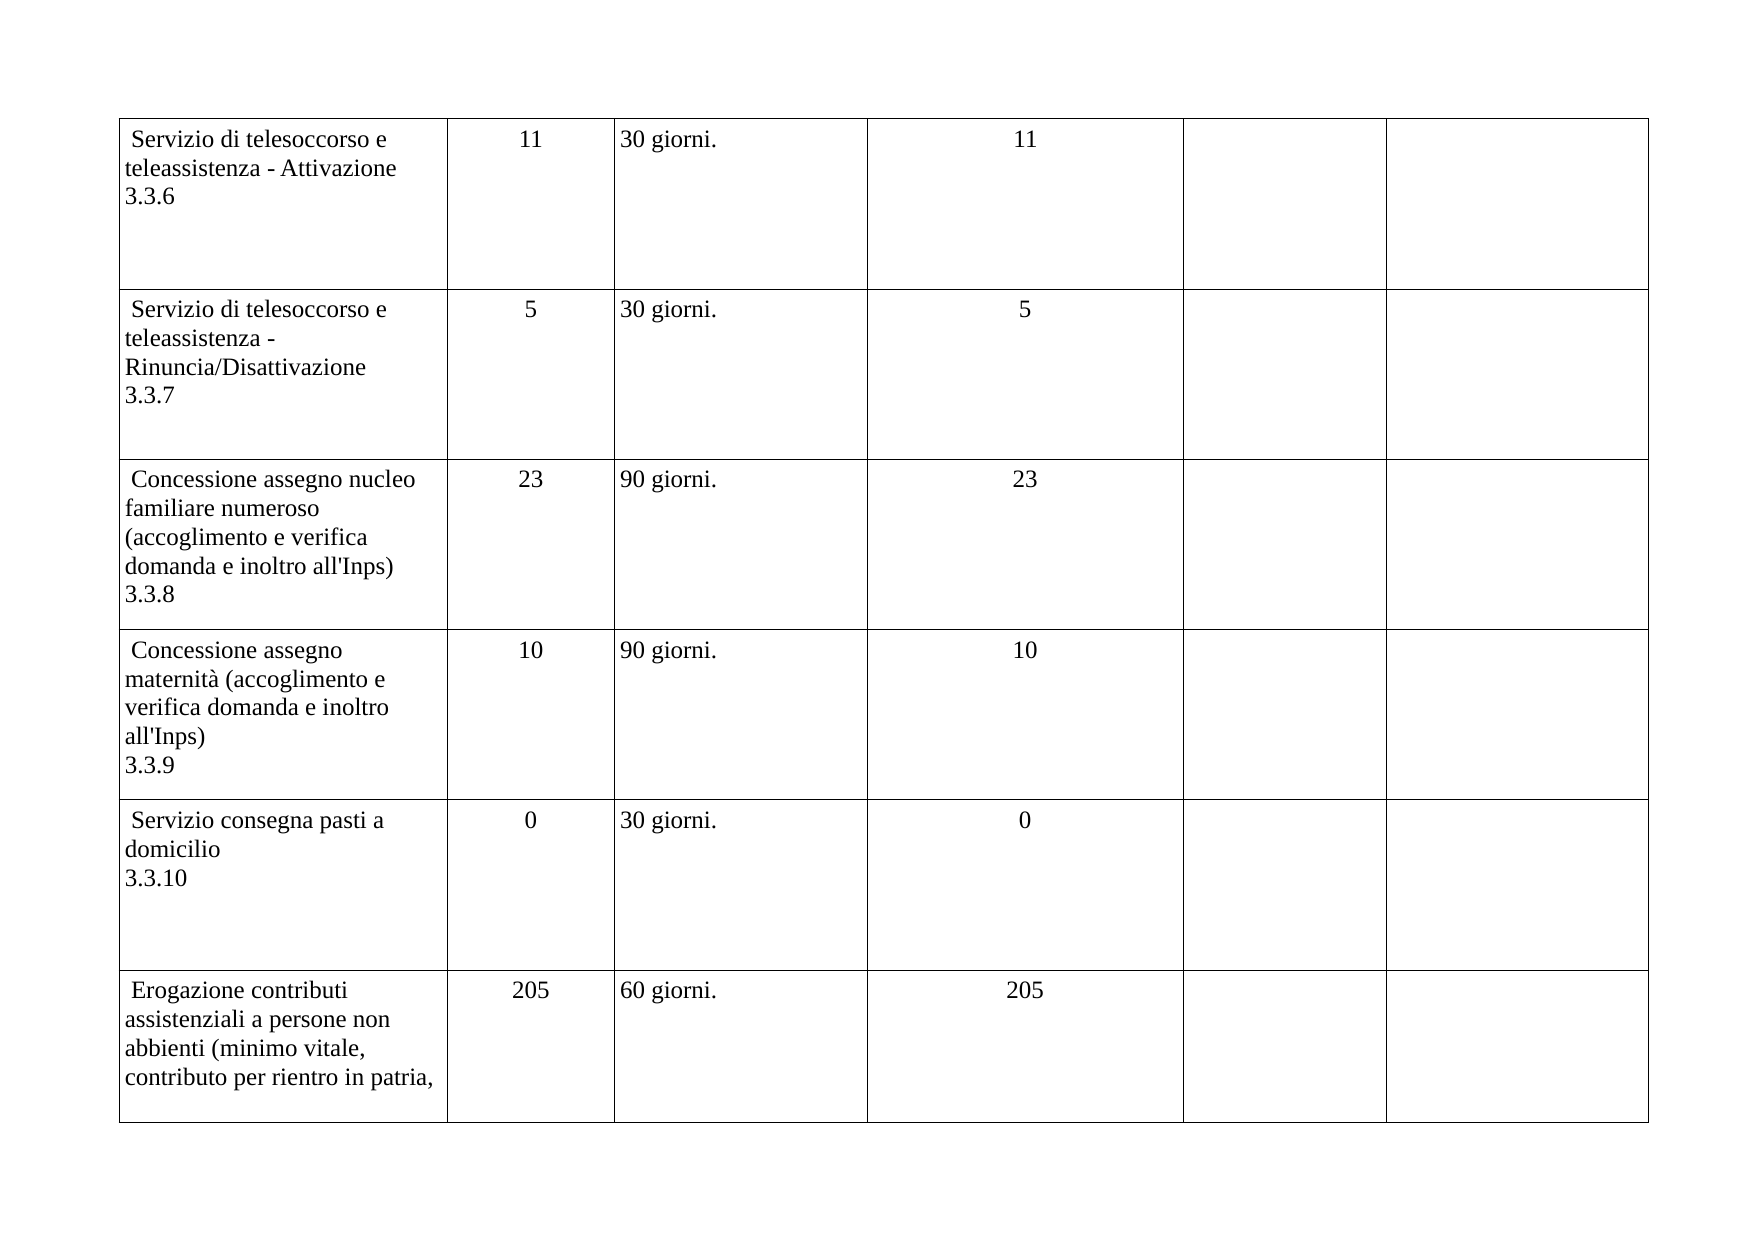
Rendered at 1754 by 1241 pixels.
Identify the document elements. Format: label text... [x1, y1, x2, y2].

table_cell Servizio di telesoccorso e teleassistenza - Rinuncia/Disattivazione 3.3.7 [120, 290, 447, 459]
table_cell [1387, 630, 1648, 799]
table_cell [1387, 971, 1648, 1122]
table_cell 23 [448, 460, 614, 629]
table_cell Servizio di telesoccorso e teleassistenza - Attivazione 3.3.6 [120, 119, 447, 288]
table_cell 0 [448, 800, 614, 970]
table_cell 10 [448, 630, 614, 799]
table_cell Servizio consegna pasti a domicilio 3.3.10 [120, 800, 447, 970]
table_cell Concessione assegno maternità (accoglimento e verifica domanda e inoltro all'Inps) 3.3.9 [120, 630, 447, 799]
table_cell [1387, 290, 1648, 459]
table_cell [1387, 800, 1648, 970]
table_cell 30 giorni. [615, 800, 867, 970]
table_cell 90 giorni. [615, 460, 867, 629]
table_cell [1184, 119, 1386, 288]
table_cell 23 [868, 460, 1183, 629]
table_cell [1184, 971, 1386, 1122]
table_cell Concessione assegno nucleo familiare numeroso (accoglimento e verifica domanda e inoltro all'Inps) 3.3.8 [120, 460, 447, 629]
table_cell 10 [868, 630, 1183, 799]
table_cell [1184, 800, 1386, 970]
table_cell [1184, 290, 1386, 459]
table_cell 11 [868, 119, 1183, 288]
table_cell 30 giorni. [615, 290, 867, 459]
table_cell 60 giorni. [615, 971, 867, 1122]
table_cell 5 [868, 290, 1183, 459]
table_cell 11 [448, 119, 614, 288]
table_cell 205 [868, 971, 1183, 1122]
table_cell [1387, 460, 1648, 629]
table_cell 90 giorni. [615, 630, 867, 799]
table_cell Erogazione contributi assistenziali a persone non abbienti (minimo vitale, contributo per rientro in patria, [120, 971, 447, 1122]
table_cell [1184, 460, 1386, 629]
table_cell 30 giorni. [615, 119, 867, 288]
table_cell 205 [448, 971, 614, 1122]
table_cell [1387, 119, 1648, 288]
table_cell [1184, 630, 1386, 799]
table_cell 0 [868, 800, 1183, 970]
table_cell 5 [448, 290, 614, 459]
